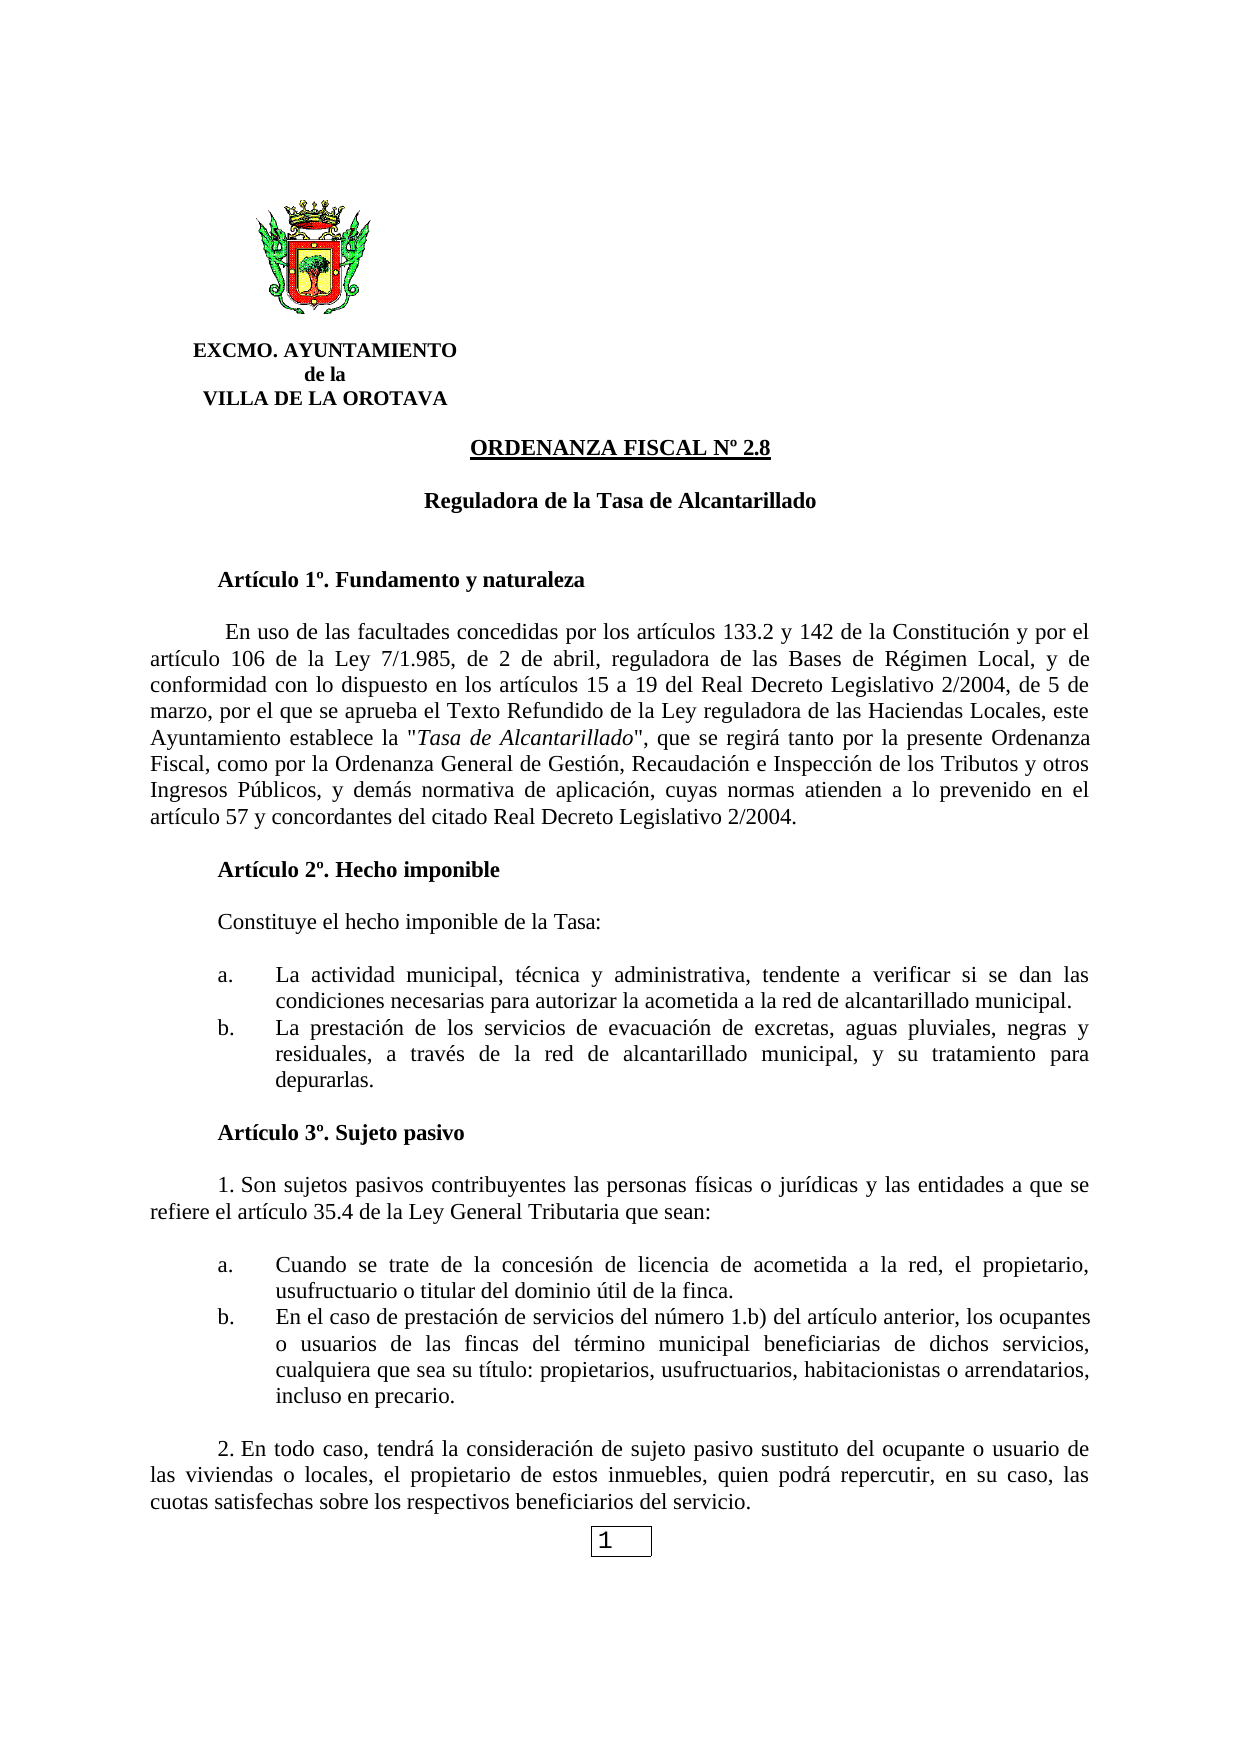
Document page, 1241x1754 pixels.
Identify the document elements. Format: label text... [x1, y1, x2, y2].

text Constituye el hecho imponible de la Tasa: [217, 908, 1103, 934]
subtitle Reguladora de la Tasa de Alcantarillado [191, 487, 1049, 513]
text En uso de las facultades concedidas por los artículos 133.2 y 142 de la Constitución y por el artículo 106 de la Ley 7/1.985, de 2 de abril, reguladora de las Bases de Régimen Local, y de conformidad con lo dispuesto en los artículos 15 a 19 del Real Decreto Legislativo 2/2004, de 5 de marzo, por el que se aprueba el Texto Refundido de la Ley reguladora de las Haciendas Locales, este Ayuntamiento establece la "Tasa de Alcantarillado", que se regirá tanto por la presente Ordenanza Fiscal, como por la Ordenanza General de Gestión, Recaudación e Inspección de los Tributos y otros Ingresos Públicos, y demás normativa de aplicación, cuyas normas atienden a lo prevenido en el artículo 57 y concordantes del citado Real Decreto Legislativo 2/2004. [150, 618, 1091, 829]
picture [256, 200, 371, 314]
list En el caso de prestación de servicios del número 1.b) del artículo anterior, los ocupantes o usuarios de las fincas del término municipal beneficiarias de dichos servicios, cualquiera que sea su título: propietarios, usufructuarios, habitacionistas o arrendatarios, incluso en precario. [217, 1303, 1091, 1409]
list La actividad municipal, técnica y administrativa, tendente a verificar si se dan las condiciones necesarias para autorizar la acometida a la red de alcantarillado municipal. [217, 961, 1091, 1013]
list Son sujetos pasivos contribuyentes las personas físicas o jurídicas y las entidades a que se refiere el artículo 35.4 de la Ley General Tributaria que sean: [150, 1172, 1091, 1224]
text de la [191, 362, 459, 386]
text ORDENANZA FISCAL Nº 2.8 [191, 434, 1050, 461]
list La prestación de los servicios de evacuación de excretas, aguas pluviales, negras y residuales, a través de la red de alcantarillado municipal, y su tratamiento para depurarlas. [217, 1013, 1091, 1093]
text Artículo 1º. Fundamento y naturaleza [217, 566, 1103, 592]
list En todo caso, tendrá la consideración de sujeto pasivo sustituto del ocupante o usuario de las viviendas o locales, el propietario de estos inmuebles, quien podrá repercutir, en su caso, las cuotas satisfechas sobre los respectivos beneficiarios del servicio. [150, 1435, 1091, 1514]
subtitle Artículo 3º. Sujeto pasivo [217, 1119, 1103, 1146]
text VILLA DE LA OROTAVA [191, 386, 459, 410]
subtitle Artículo 2º. Hecho imponible [217, 856, 1103, 882]
text EXCMO. AYUNTAMIENTO [191, 338, 459, 362]
list Cuando se trate de la concesión de licencia de acometida a la red, el propietario, usufructuario o titular del dominio útil de la finca. [217, 1251, 1091, 1303]
